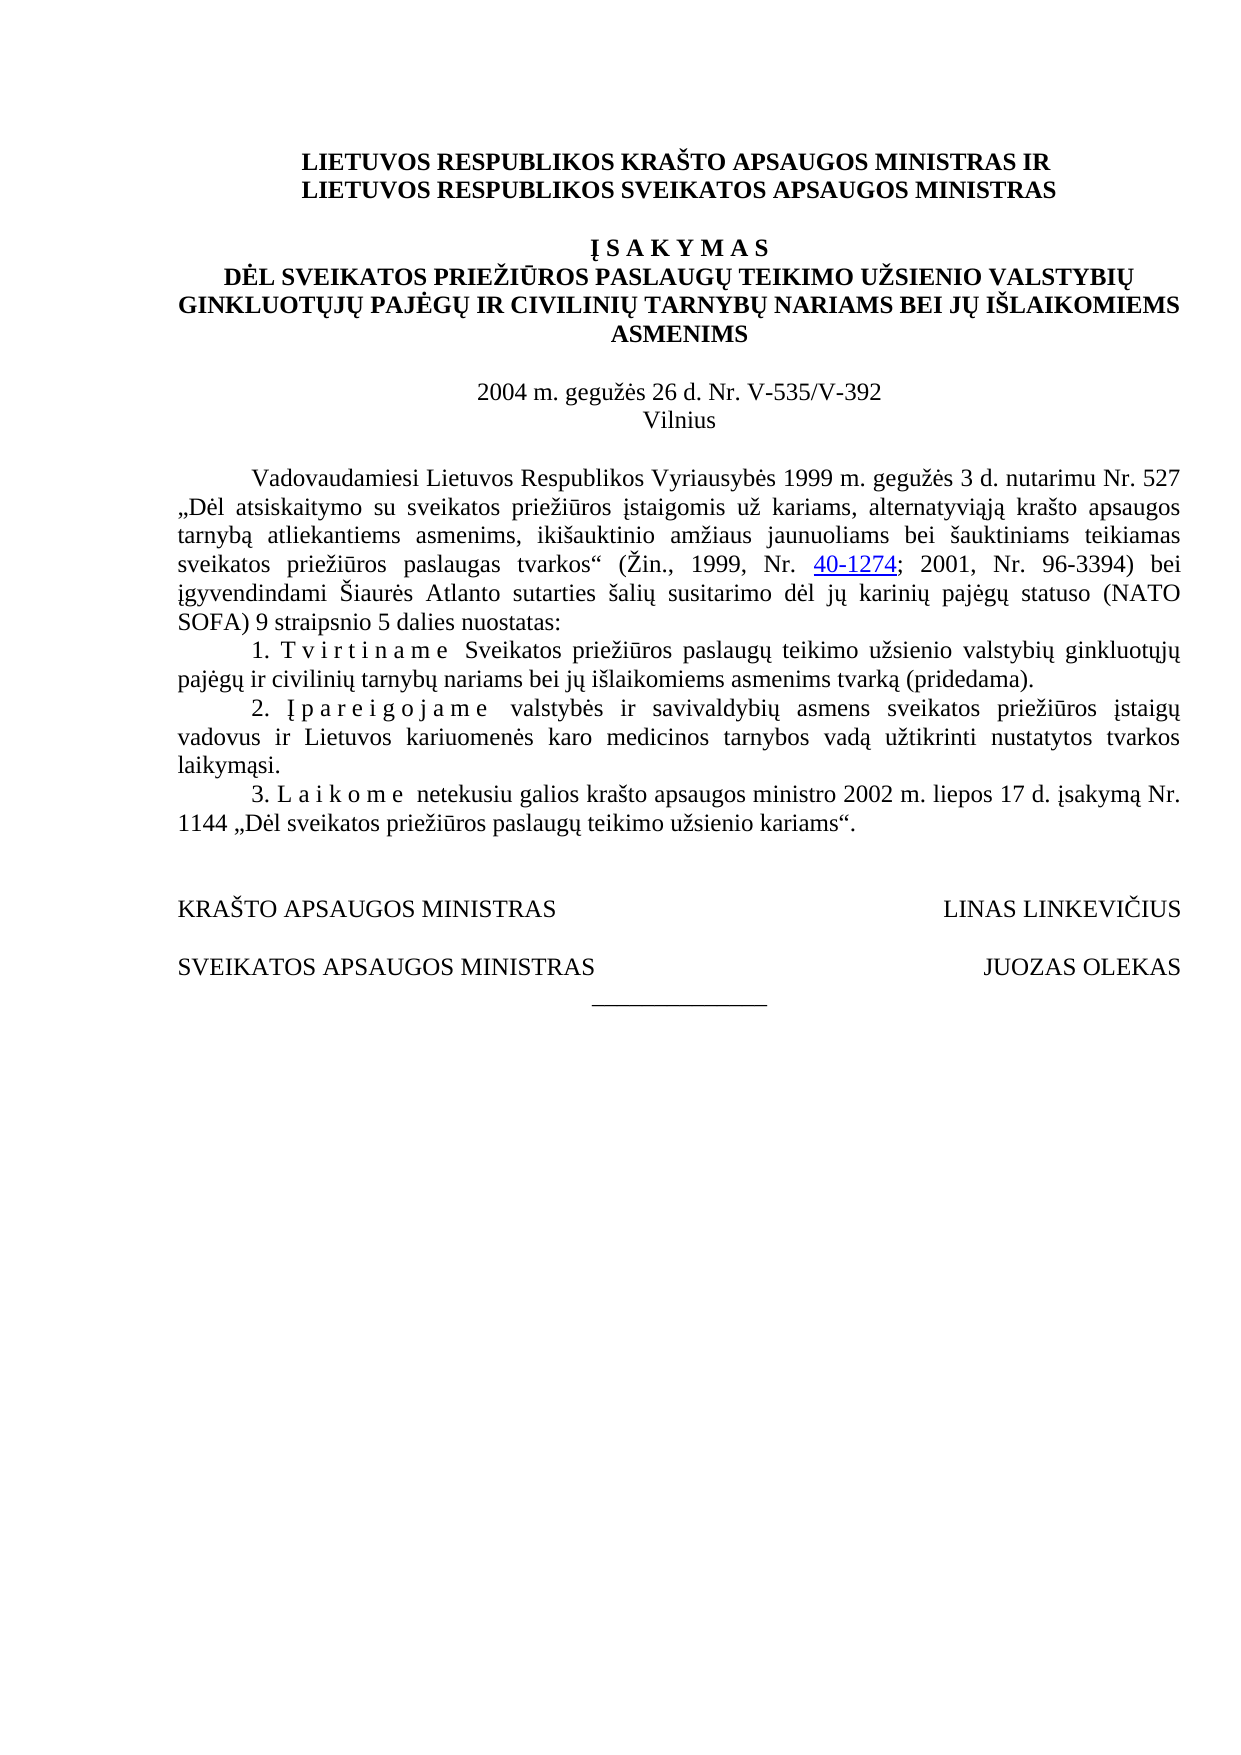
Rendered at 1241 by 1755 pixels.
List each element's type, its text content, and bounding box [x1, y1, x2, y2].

text 2004 m. gegužės 26 d. Nr. V-535/V-392 [177, 377, 1181, 406]
text 2. Įpareigojame valstybės ir savivaldybių asmens sveikatos priežiūros įstaigų vadovus ir Lietuvos kariuomenės karo medicinos tarnybos vadą užtikrinti nustatytos tvarkos laikymąsi. [177, 693, 1181, 779]
text LIETUVOS RESPUBLIKOS KRAŠTO APSAUGOS MINISTRAS IR [177, 147, 1181, 176]
text 3. Laikome netekusiu galios krašto apsaugos ministro 2002 m. liepos 17 d. įsakymą Nr. 1144 „Dėl sveikatos priežiūros paslaugų teikimo užsienio kariams“. [177, 779, 1181, 837]
text DĖL SVEIKATOS PRIEŽIŪROS PASLAUGŲ TEIKIMO UŽSIENIO VALSTYBIŲ GINKLUOTŲJŲ PAJĖGŲ IR CIVILINIŲ TARNYBŲ NARIAMS BEI JŲ IŠLAIKOMIEMS ASMENIMS [177, 262, 1181, 348]
text ______________ [177, 981, 1181, 1009]
text 1. Tvirtiname Sveikatos priežiūros paslaugų teikimo užsienio valstybių ginkluotųjų pajėgų ir civilinių tarnybų nariams bei jų išlaikomiems asmenims tvarką (pridedama). [177, 636, 1181, 693]
text KRAŠTO APSAUGOS MINISTRAS LINAS LINKEVIČIUS [177, 894, 1181, 923]
text Į S A K Y M A S [177, 233, 1181, 262]
text Vadovaudamiesi Lietuvos Respublikos Vyriausybės 1999 m. gegužės 3 d. nutarimu Nr. 527 „Dėl atsiskaitymo su sveikatos priežiūros įstaigomis už kariams, alternatyviąją krašto apsaugos tarnybą atliekantiems asmenims, ikišauktinio amžiaus jaunuoliams bei šauktiniams teikiamas sveikatos priežiūros paslaugas tvarkos“ (Žin., 1999, Nr. 40-1274; 2001, Nr. 96-3394) bei įgyvendindami Šiaurės Atlanto sutarties šalių susitarimo dėl jų karinių pajėgų statuso (NATO SOFA) 9 straipsnio 5 dalies nuostatas: [177, 463, 1181, 636]
text Vilnius [177, 406, 1181, 434]
text SVEIKATOS APSAUGOS MINISTRAS JUOZAS OLEKAS [177, 952, 1181, 981]
text LIETUVOS RESPUBLIKOS SVEIKATOS APSAUGOS MINISTRAS [177, 176, 1181, 204]
